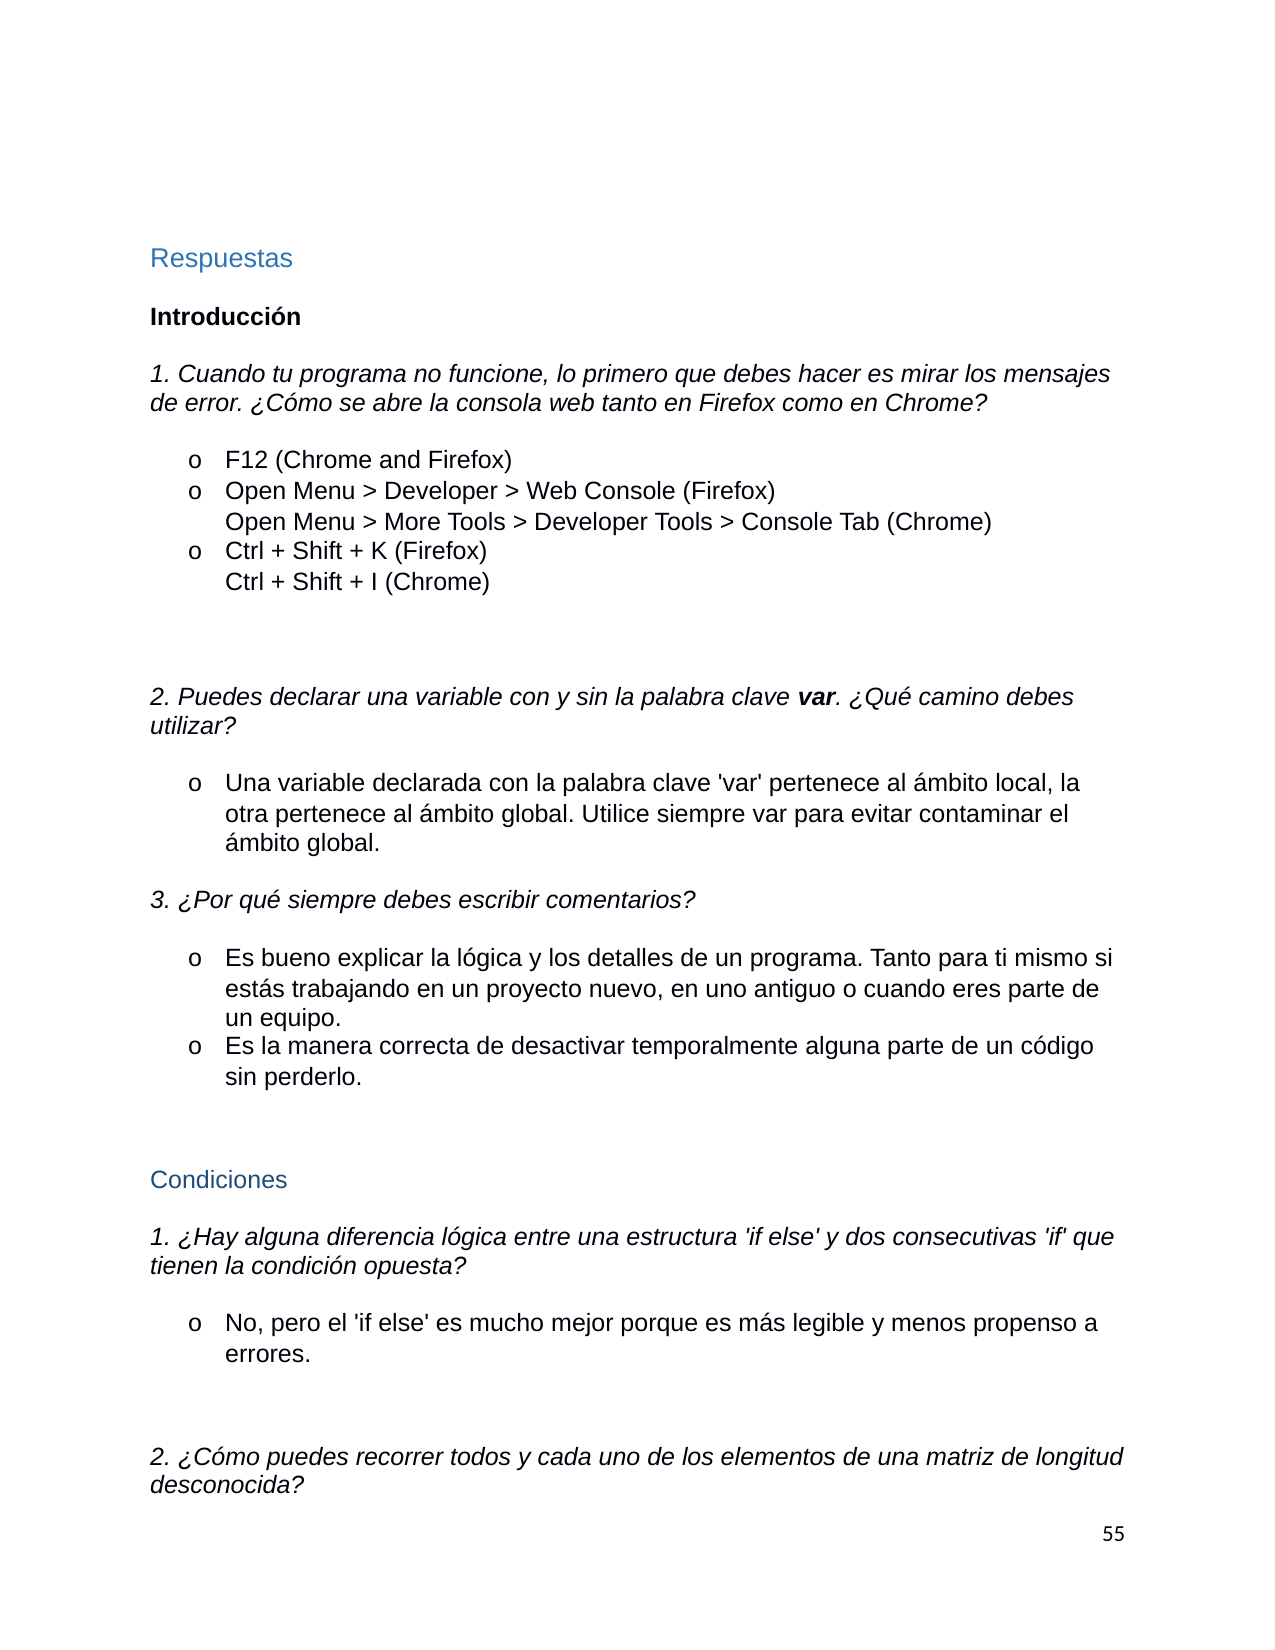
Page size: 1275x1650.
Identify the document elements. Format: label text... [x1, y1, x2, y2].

list Open Menu > Developer > Web Console (Firefox) [187, 476, 1125, 507]
text 2. Puedes declarar una variable con y sin la palabra clave var. ¿Qué camino debes utilizar? [150, 682, 1125, 739]
list Ctrl + Shift + K (Firefox) [187, 536, 1125, 567]
list Una variable declarada con la palabra clave 'var' pertenece al ámbito local, la otra pertenece al ámbito global. Utilice siempre var para evitar contaminar el ámbito global. [187, 768, 1125, 857]
subtitle Condiciones [150, 1164, 1125, 1193]
text 1. ¿Hay alguna diferencia lógica entre una estructura 'if else' y dos consecutivas 'if' que tienen la condición opuesta? [150, 1222, 1125, 1279]
subtitle Respuestas [150, 242, 1125, 273]
text 3. ¿Por qué siempre debes escribir comentarios? [150, 885, 1125, 914]
text Open Menu > More Tools > Developer Tools > Console Tab (Chrome) [150, 507, 1125, 536]
list Es bueno explicar la lógica y los detalles de un programa. Tanto para ti mismo si estás trabajando en un proyecto nuevo, en uno antiguo o cuando eres parte de un equipo. [187, 943, 1125, 1031]
text Ctrl + Shift + I (Chrome) [150, 567, 1125, 596]
list F12 (Chrome and Firefox) [187, 445, 1125, 476]
text Introducción [150, 302, 1125, 330]
list Es la manera correcta de desactivar temporalmente alguna parte de un código sin perderlo. [187, 1031, 1125, 1091]
text 1. Cuando tu programa no funcione, lo primero que debes hacer es mirar los mensajes de error. ¿Cómo se abre la consola web tanto en Firefox como en Chrome? [150, 359, 1125, 417]
list No, pero el 'if else' es mucho mejor porque es más legible y menos propenso a errores. [187, 1308, 1125, 1396]
text 2. ¿Cómo puedes recorrer todos y cada uno de los elementos de una matriz de longitud desconocida? [150, 1442, 1125, 1499]
